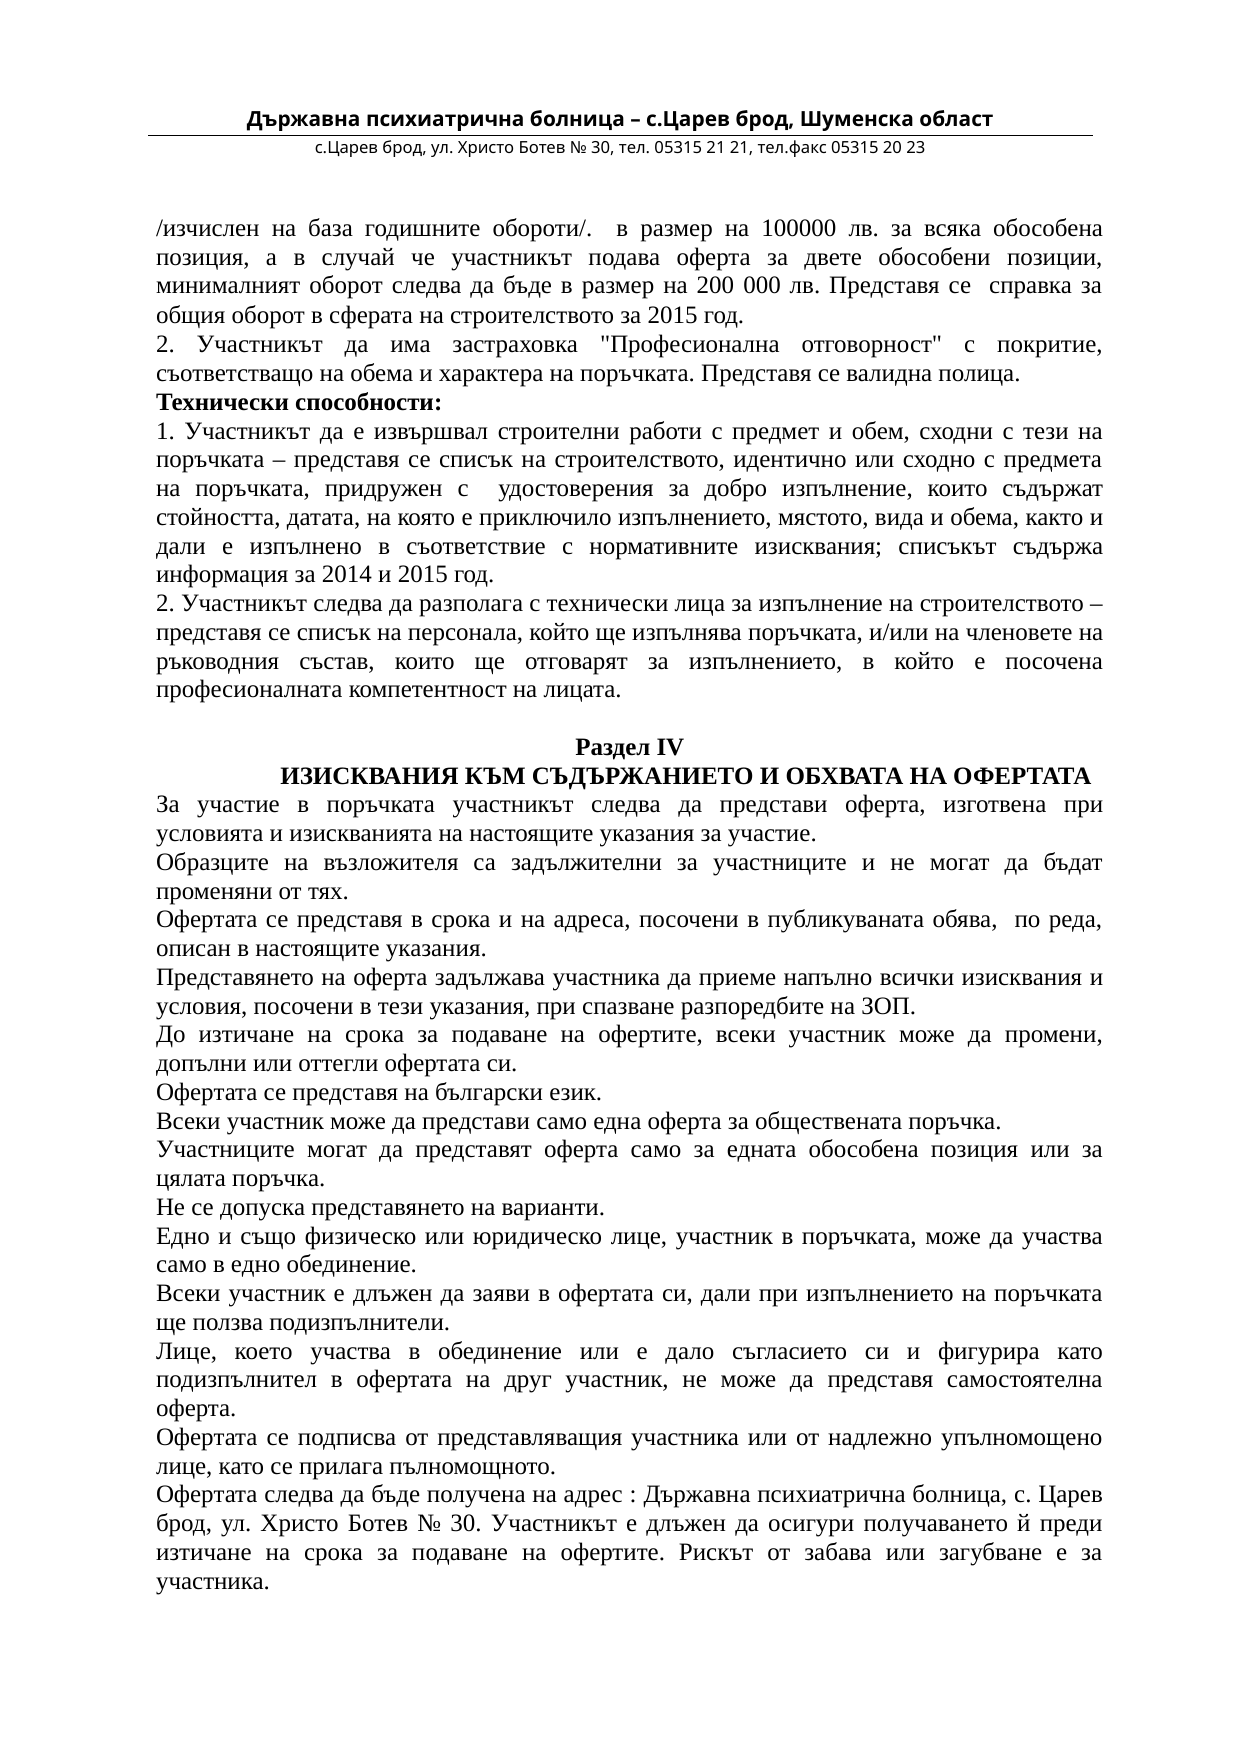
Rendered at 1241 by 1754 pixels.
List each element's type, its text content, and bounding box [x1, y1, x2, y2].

table_cell /изчислен на база годишните обороти/. в размер на 100000 лв. за всяка обособена позиция, а в случай че участникът подава оферта за двете обособени позиции, минималният оборот следва да бъде в размер на 200 000 лв. Представя се справка за общия оборот в сферата на строителството за 2015 год. 2. Участникът да има застраховка "Професионална отговорност" с покритие, съответстващо на обема и характера на поръчката. Представя се валидна полица. Технически способности: 1. Участникът да е извършвал строителни работи с предмет и обем, сходни с тези на поръчката – представя се списък на строителството, идентично или сходно с предмета на поръчката, придружен с удостоверения за добро изпълнение, които съдържат стойността, датата, на която е приключило изпълнението, мястото, вида и обема, както и дали е изпълнено в съответствие с нормативните изисквания; списъкът съдържа информация за 2014 и 2015 год. 2. Участникът следва да разполага с технически лица за изпълнение на строителството – представя се списък на персонала, който ще изпълнява поръчката, и/или на членовете на ръководния състав, които ще отговарят за изпълнението, в който е посочена професионалната компетентност на лицата. Раздел IV ИЗИСКВАНИЯ КЪМ СЪДЪРЖАНИЕТО И ОБХВАТА НА ОФЕРТАТА За участие в поръчката участникът следва да представи оферта, изготвена при условията и изискванията на настоящите указания за участие. Образците на възложителя са задължителни за участниците и не могат да бъдат променяни от тях. Офертата се представя в срока и на адреса, посочени в публикуваната обява, по реда, описан в настоящите указания. Представянето на оферта задължава участника да приеме напълно всички изисквания и условия, посочени в тези указания, при спазване разпоредбите на ЗОП. До изтичане на срока за подаване на офертите, всеки участник може да промени, допълни или оттегли офертата си. Офертата се представя на български език. Всеки участник може да представи само една оферта за обществената поръчка. Участниците могат да представят оферта само за едната обособена позиция или за цялата поръчка. Не се допуска представянето на варианти. Едно и също физическо или юридическо лице, участник в поръчката, може да участва само в едно обединение. Всеки участник е длъжен да заяви в офертата си, дали при изпълнението на поръчката ще ползва подизпълнители. Лице, което участва в обединение или е дало съгласието си и фигурира като подизпълнител в офертата на друг участник, не може да представя самостоятелна оферта. Офертата се подписва от представляващия участника или от надлежно упълномощено лице, като се прилага пълномощното. Офертата следва да бъде получена на адрес : Държавна психиатрична болница, с. Царев брод, ул. Христо Ботев № 30. Участникът е длъжен да осигури получаването й преди изтичане на срока за подаване на офертите. Рискът от забава или загубване е за участника. [149, 213, 1111, 1594]
